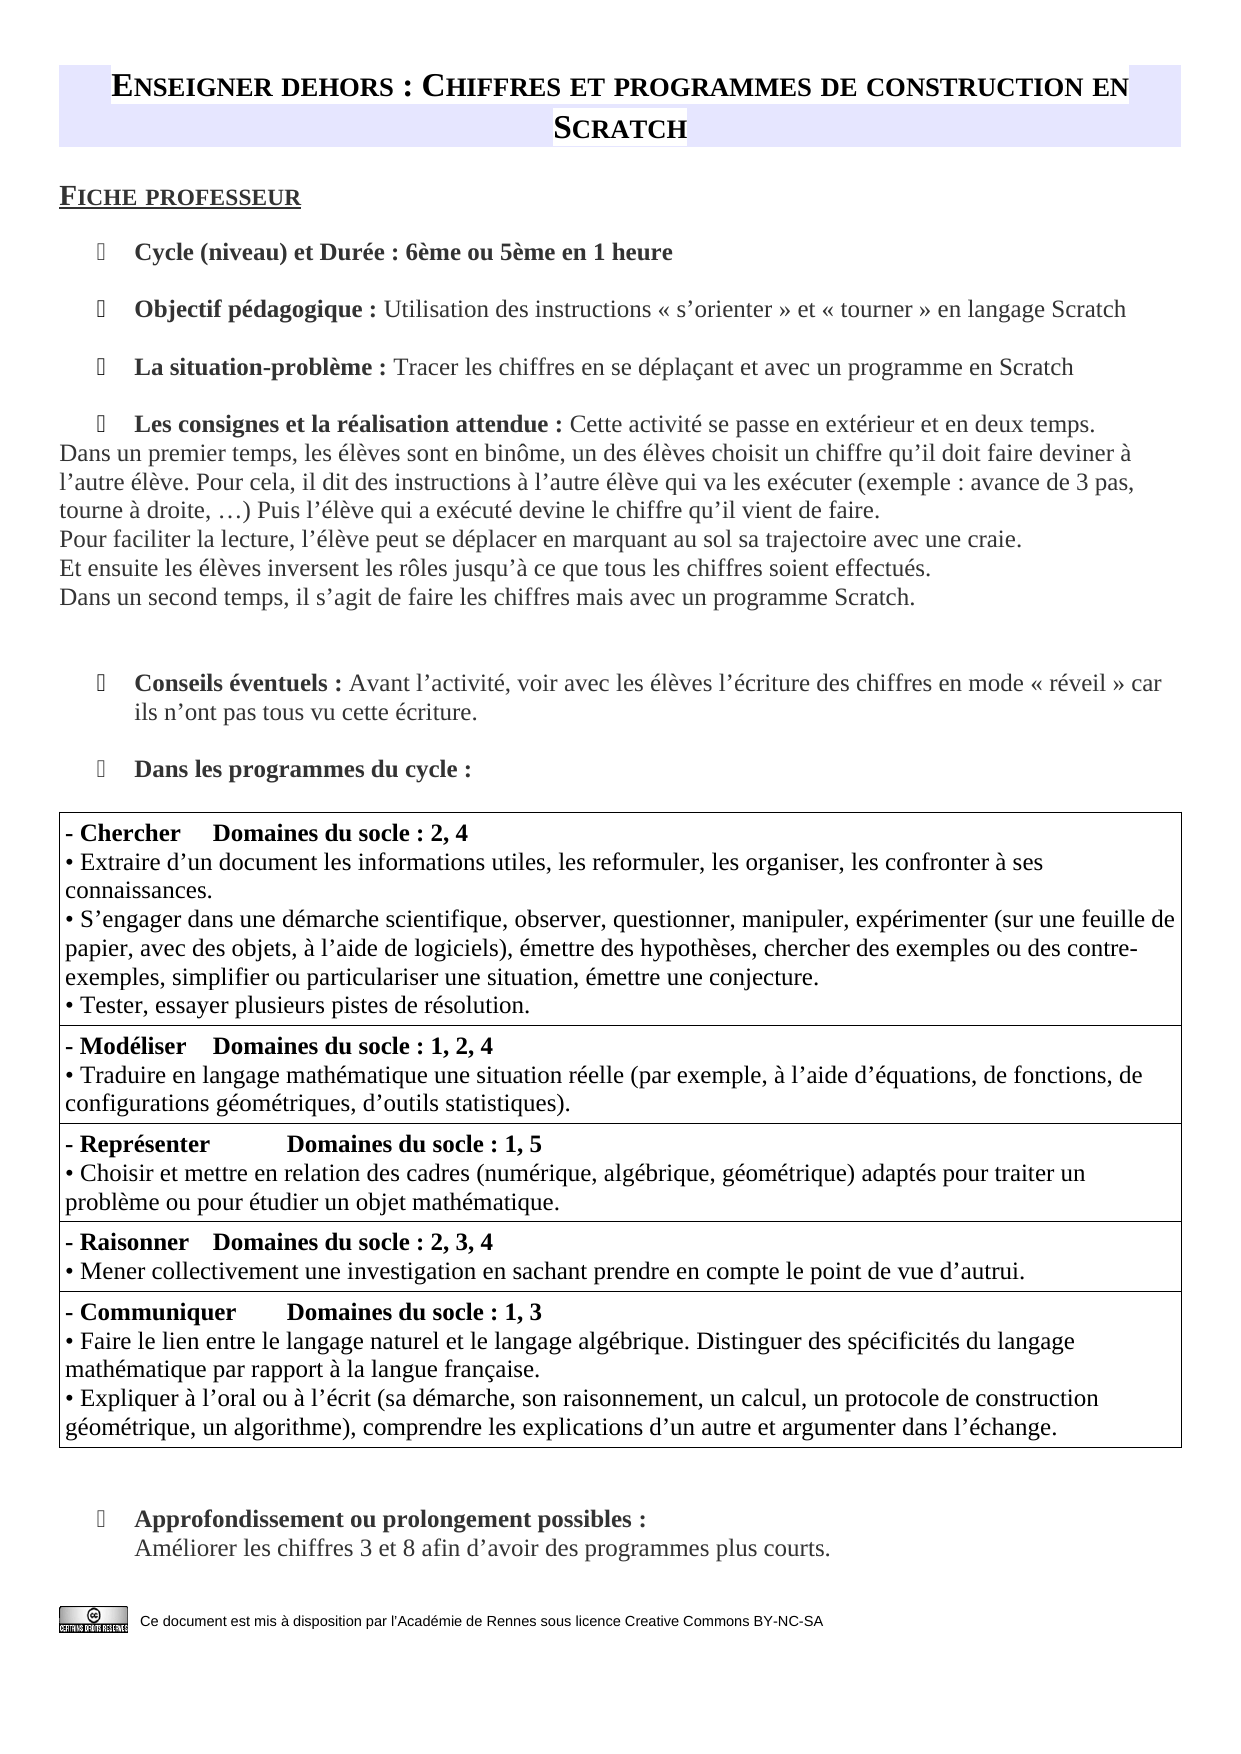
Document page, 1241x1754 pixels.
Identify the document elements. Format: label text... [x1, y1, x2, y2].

list La situation-problème : Tracer les chiffres en se déplaçant et avec un programme en Scratch [97, 352, 1181, 409]
text Dans un second temps, il s’agit de faire les chiffres mais avec un programme Scratch. [59, 582, 1181, 668]
list Approfondissement ou prolongement possibles : [97, 1504, 1181, 1533]
picture [59, 1606, 128, 1633]
text Pour faciliter la lecture, l’élève peut se déplacer en marquant au sol sa trajectoire avec une craie. [1022, 524, 1181, 553]
subtitle Fiche professeur [301, 178, 1181, 212]
list Conseils éventuels : Avant l’activité, voir avec les élèves l’écriture des chiffres en mode « réveil » car ils n’ont pas tous vu cette écriture. [478, 668, 1181, 725]
list Les consignes et la réalisation attendue : Cette activité se passe en extérieur et en deux temps. [1096, 409, 1181, 438]
list Objectif pédagogique : Utilisation des instructions « s’orienter » et « tourner » en langage Scratch [97, 294, 1181, 352]
list Dans les programmes du cycle : [97, 754, 1181, 812]
table_cell - Communiquer Domaines du socle : 1, 3 • Faire le lien entre le langage naturel et le langage algébrique. Distinguer des spécificités du langage mathématique par rapport à la langue française. • Expliquer à l’oral ou à l’écrit (sa démarche, son raisonnement, un calcul, un protocole de construction géométrique, un algorithme), comprendre les explications d’un autre et argumenter dans l’échange. [60, 1292, 1181, 1446]
table_header - Chercher Domaines du socle : 2, 4 • Extraire d’un document les informations utiles, les reformuler, les organiser, les confronter à ses connaissances. • S’engager dans une démarche scientifique, observer, questionner, manipuler, expérimenter (sur une feuille de papier, avec des objets, à l’aide de logiciels), émettre des hypothèses, chercher des exemples ou des contre-exemples, simplifier ou particulariser une situation, émettre une conjecture. • Tester, essayer plusieurs pistes de résolution. [60, 813, 1181, 1025]
text Dans un premier temps, les élèves sont en binôme, un des élèves choisit un chiffre qu’il doit faire deviner à l’autre élève. Pour cela, il dit des instructions à l’autre élève qui va les exécuter (exemple : avance de 3 pas, tourne à droite, …) Puis l’élève qui a exécuté devine le chiffre qu’il vient de faire. [880, 438, 1181, 524]
text Améliorer les chiffres 3 et 8 afin d’avoir des programmes plus courts. [831, 1533, 1181, 1562]
list Cycle (niveau) et Durée : 6ème ou 5ème en 1 heure [97, 237, 1181, 294]
table_cell - Représenter Domaines du socle : 1, 5 • Choisir et mettre en relation des cadres (numérique, algébrique, géométrique) adaptés pour traiter un problème ou pour étudier un objet mathématique. [60, 1124, 1181, 1221]
text Et ensuite les élèves inversent les rôles jusqu’à ce que tous les chiffres soient effectués. [932, 553, 1181, 582]
table_cell - Raisonner Domaines du socle : 2, 3, 4 • Mener collectivement une investigation en sachant prendre en compte le point de vue d’autrui. [60, 1222, 1181, 1291]
table_cell - Modéliser Domaines du socle : 1, 2, 4 • Traduire en langage mathématique une situation réelle (par exemple, à l’aide d’équations, de fonctions, de configurations géométriques, d’outils statistiques). [60, 1026, 1181, 1123]
